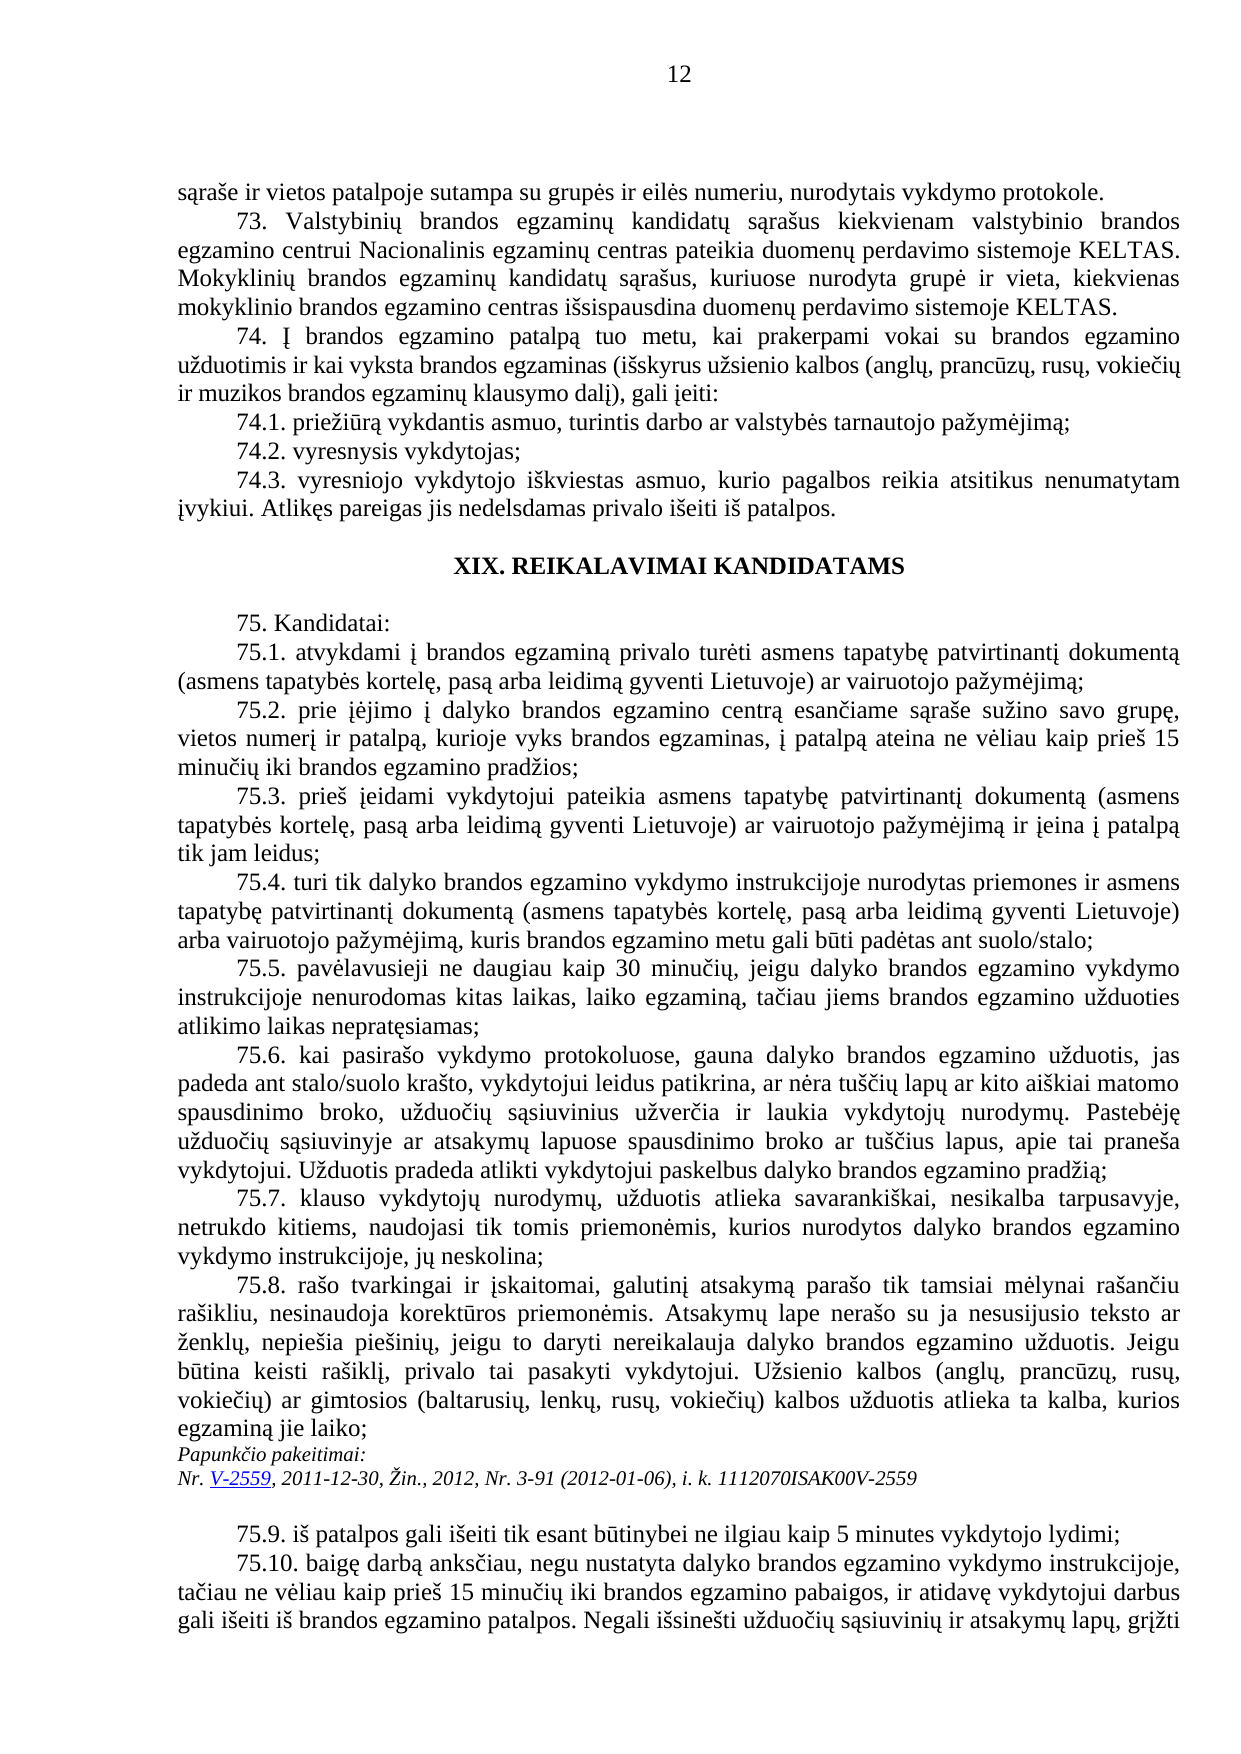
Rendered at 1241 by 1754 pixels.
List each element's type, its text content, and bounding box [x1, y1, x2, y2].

text 75.5. pavėlavusieji ne daugiau kaip 30 minučių, jeigu dalyko brandos egzamino vykdymo instrukcijoje nenurodomas kitas laikas, laiko egzaminą, tačiau jiems brandos egzamino užduoties atlikimo laikas nepratęsiamas; [177, 953, 1181, 1040]
text 74.3. vyresniojo vykdytojo iškviestas asmuo, kurio pagalbos reikia atsitikus nenumatytam įvykiui. Atlikęs pareigas jis nedelsdamas privalo išeiti iš patalpos. [177, 465, 1181, 522]
text 75.6. kai pasirašo vykdymo protokoluose, gauna dalyko brandos egzamino užduotis, jas padeda ant stalo/suolo krašto, vykdytojui leidus patikrina, ar nėra tuščių lapų ar kito aiškiai matomo spausdinimo broko, užduočių sąsiuvinius užverčia ir laukia vykdytojų nurodymų. Pastebėję užduočių sąsiuvinyje ar atsakymų lapuose spausdinimo broko ar tuščius lapus, apie tai praneša vykdytojui. Užduotis pradeda atlikti vykdytojui paskelbus dalyko brandos egzamino pradžią; [177, 1040, 1181, 1183]
text 75.10. baigę darbą anksčiau, negu nustatyta dalyko brandos egzamino vykdymo instrukcijoje, tačiau ne vėliau kaip prieš 15 minučių iki brandos egzamino pabaigos, ir atidavę vykdytojui darbus gali išeiti iš brandos egzamino patalpos. Negali išsinešti užduočių sąsiuvinių ir atsakymų lapų, grįžti [177, 1548, 1181, 1634]
text Nr. V-2559, 2011-12-30, Žin., 2012, Nr. 3-91 (2012-01-06), i. k. 1112070ISAK00V-2559 [177, 1466, 1181, 1490]
text XIX. REIKALAVIMAI KANDIDATAMS [177, 551, 1181, 580]
text Papunkčio pakeitimai: [177, 1442, 1181, 1466]
text 75.1. atvykdami į brandos egzaminą privalo turėti asmens tapatybę patvirtinantį dokumentą (asmens tapatybės kortelę, pasą arba leidimą gyventi Lietuvoje) ar vairuotojo pažymėjimą; [177, 637, 1181, 695]
text 74. Į brandos egzamino patalpą tuo metu, kai prakerpami vokai su brandos egzamino užduotimis ir kai vyksta brandos egzaminas (išskyrus užsienio kalbos (anglų, prancūzų, rusų, vokiečių ir muzikos brandos egzaminų klausymo dalį), gali įeiti: [177, 321, 1181, 407]
text 75.9. iš patalpos gali išeiti tik esant būtinybei ne ilgiau kaip 5 minutes vykdytojo lydimi; [177, 1519, 1181, 1548]
text 75.2. prie įėjimo į dalyko brandos egzamino centrą esančiame sąraše sužino savo grupę, vietos numerį ir patalpą, kurioje vyks brandos egzaminas, į patalpą ateina ne vėliau kaip prieš 15 minučių iki brandos egzamino pradžios; [177, 695, 1181, 781]
text 74.1. priežiūrą vykdantis asmuo, turintis darbo ar valstybės tarnautojo pažymėjimą; [177, 407, 1181, 436]
text 75. Kandidatai: [177, 608, 1181, 637]
text 74.2. vyresnysis vykdytojas; [177, 436, 1181, 465]
text 75.7. klauso vykdytojų nurodymų, užduotis atlieka savarankiškai, nesikalba tarpusavyje, netrukdo kitiems, naudojasi tik tomis priemonėmis, kurios nurodytos dalyko brandos egzamino vykdymo instrukcijoje, jų neskolina; [177, 1183, 1181, 1270]
text sąraše ir vietos patalpoje sutampa su grupės ir eilės numeriu, nurodytais vykdymo protokole. [177, 177, 1181, 206]
text 75.4. turi tik dalyko brandos egzamino vykdymo instrukcijoje nurodytas priemones ir asmens tapatybę patvirtinantį dokumentą (asmens tapatybės kortelę, pasą arba leidimą gyventi Lietuvoje) arba vairuotojo pažymėjimą, kuris brandos egzamino metu gali būti padėtas ant suolo/stalo; [177, 867, 1181, 953]
text 75.8. rašo tvarkingai ir įskaitomai, galutinį atsakymą parašo tik tamsiai mėlynai rašančiu rašikliu, nesinaudoja korektūros priemonėmis. Atsakymų lape nerašo su ja nesusijusio teksto ar ženklų, nepiešia piešinių, jeigu to daryti nereikalauja dalyko brandos egzamino užduotis. Jeigu būtina keisti rašiklį, privalo tai pasakyti vykdytojui. Užsienio kalbos (anglų, prancūzų, rusų, vokiečių) ar gimtosios (baltarusių, lenkų, rusų, vokiečių) kalbos užduotis atlieka ta kalba, kurios egzaminą jie laiko; [177, 1270, 1181, 1442]
text 75.3. prieš įeidami vykdytojui pateikia asmens tapatybę patvirtinantį dokumentą (asmens tapatybės kortelę, pasą arba leidimą gyventi Lietuvoje) ar vairuotojo pažymėjimą ir įeina į patalpą tik jam leidus; [177, 781, 1181, 867]
text 73. Valstybinių brandos egzaminų kandidatų sąrašus kiekvienam valstybinio brandos egzamino centrui Nacionalinis egzaminų centras pateikia duomenų perdavimo sistemoje KELTAS. Mokyklinių brandos egzaminų kandidatų sąrašus, kuriuose nurodyta grupė ir vieta, kiekvienas mokyklinio brandos egzamino centras išsispausdina duomenų perdavimo sistemoje KELTAS. [177, 206, 1181, 321]
